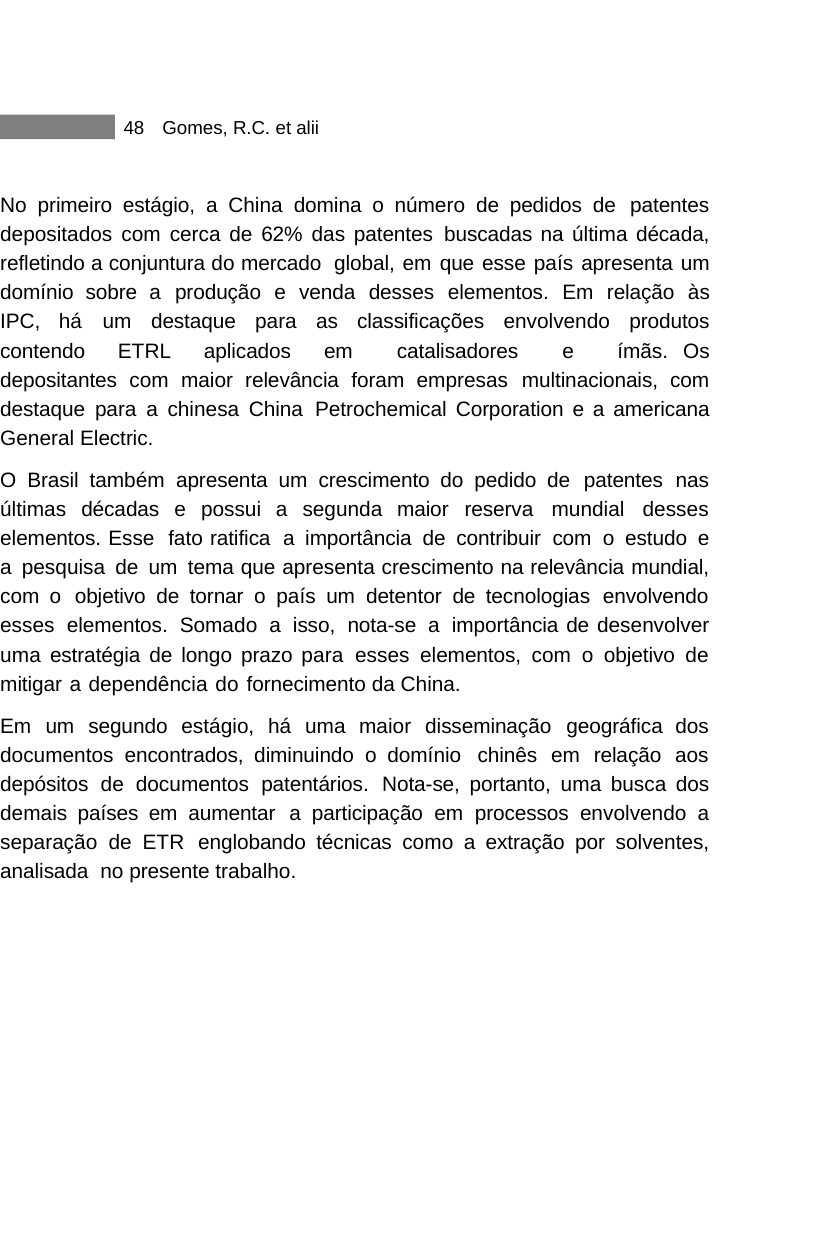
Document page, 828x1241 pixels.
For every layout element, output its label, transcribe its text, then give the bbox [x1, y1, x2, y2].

text 48 Gomes, R.C. et alii [123, 117, 721, 139]
text Em um segundo estágio, há uma maior disseminação geográfica dos documentos encontrados, diminuindo o domínio chinês em relação aos depósitos de documentos patentários. Nota-se, portanto, uma busca dos demais países em aumentar a participação em processos envolvendo a separação de ETR englobando técnicas como a extração por solventes, analisada no presente trabalho. [0, 713, 709, 883]
text No primeiro estágio, a China domina o número de pedidos de patentes depositados com cerca de 62% das patentes buscadas na última década, refletindo a conjuntura do mercado global, em que esse país apresenta um domínio sobre a produção e venda desses elementos. Em relação às IPC, há um destaque para as classificações envolvendo produtos contendo ETRL aplicados em catalisadores e ímãs. Os depositantes com maior relevância foram empresas multinacionais, com destaque para a chinesa China Petrochemical Corporation e a americana General Electric. [0, 193, 709, 450]
text O Brasil também apresenta um crescimento do pedido de patentes nas últimas décadas e possui a segunda maior reserva mundial desses elementos. Esse fato ratifica a importância de contribuir com o estudo e a pesquisa de um tema que apresenta crescimento na relevância mundial, com o objetivo de tornar o país um detentor de tecnologias envolvendo esses elementos. Somado a isso, nota-se a importância de desenvolver uma estratégia de longo prazo para esses elementos, com o objetivo de mitigar a dependência do fornecimento da China. [0, 467, 709, 696]
